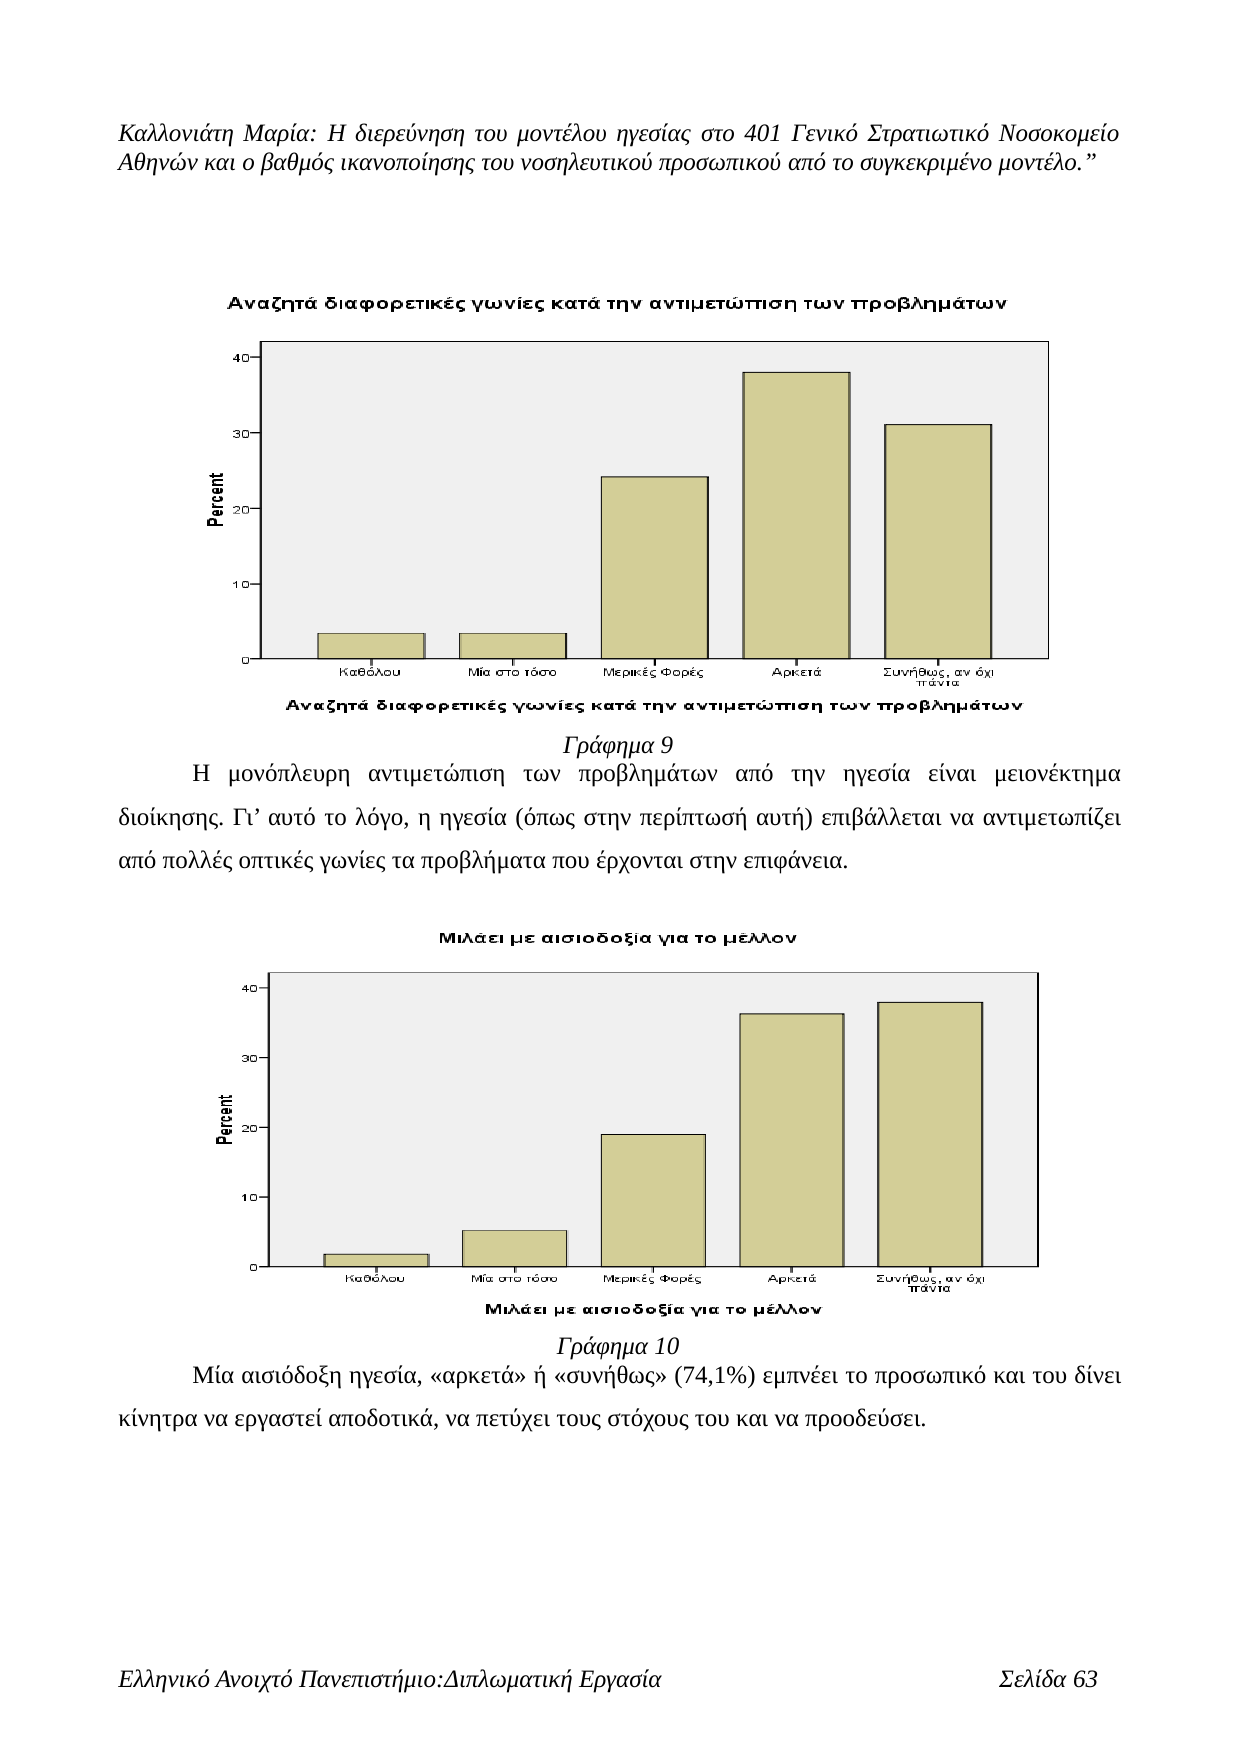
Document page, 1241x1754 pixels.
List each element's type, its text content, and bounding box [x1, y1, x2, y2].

table_header [117, 248, 169, 730]
table_header [117, 888, 179, 1331]
table_header [1059, 888, 1121, 1331]
text Η μονόπλευρη αντιμετώπιση των προβλημάτων από την ηγεσία είναι μειονέκτημα διοίκησης. Γι’ αυτό το λόγο, η ηγεσία (όπως στην περίπτωσή αυτή) επιβάλλεται να αντιμετωπίζει από πολλές οπτικές γωνίες τα προβλήματα που έρχονται στην επιφάνεια. [118, 758, 1122, 873]
table_cell Γράφημα 9 [117, 730, 1121, 758]
table_header [1069, 248, 1121, 730]
picture [169, 248, 1069, 730]
text Μία αισιόδοξη ηγεσία, «αρκετά» ή «συνήθως» (74,1%) εμπνέει το προσωπικό και του δίνει κίνητρα να εργαστεί αποδοτικά, να πετύχει τους στόχους του και να προοδεύσει. [118, 1360, 1122, 1432]
table_cell Γράφημα 10 [117, 1331, 1121, 1360]
picture [179, 887, 1059, 1332]
